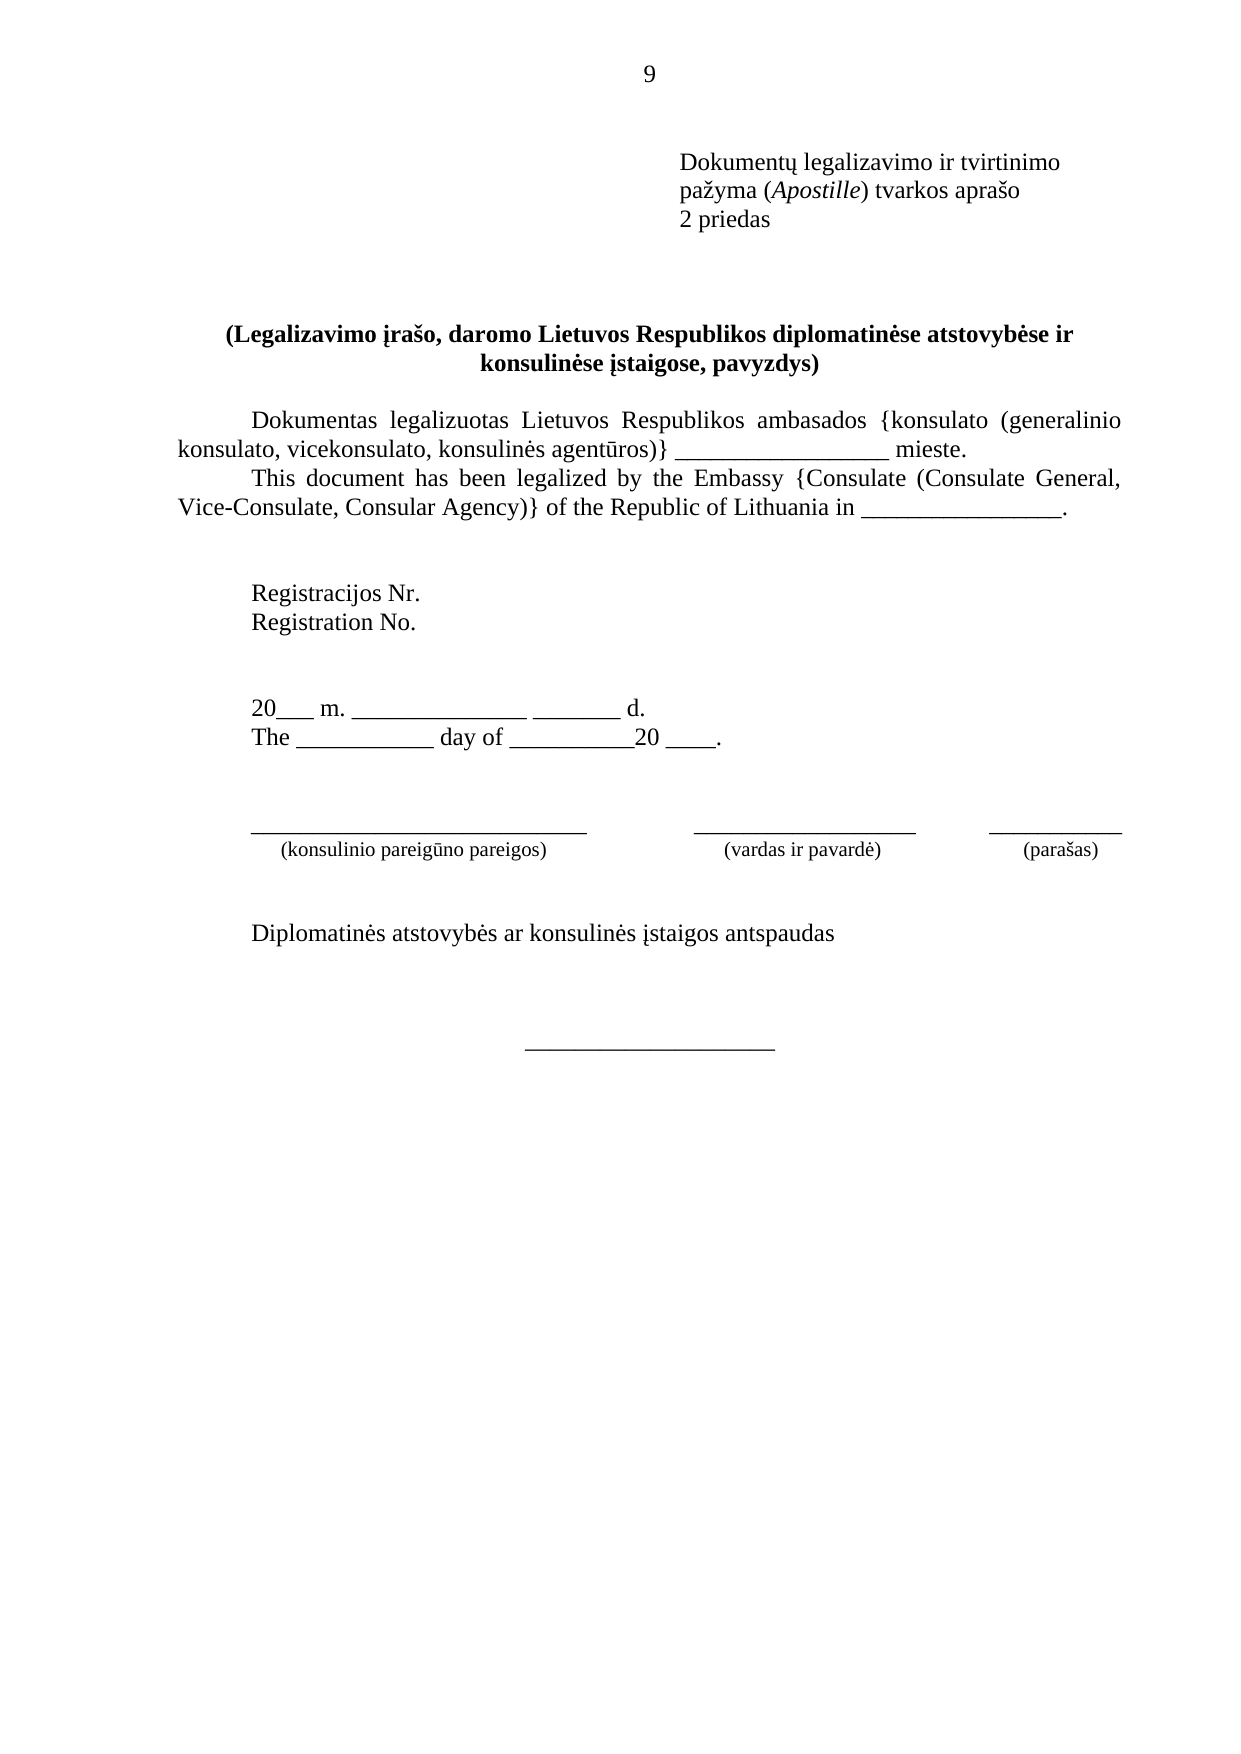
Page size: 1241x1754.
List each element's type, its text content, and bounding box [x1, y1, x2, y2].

text This document has been legalized by the Embassy {Consulate (Consulate General, Vice-Consulate, Consular Agency)} of the Republic of Lithuania in . [177, 463, 1122, 521]
text pažyma (Apostille) tvarkos aprašo 2 priedas [679, 176, 1122, 233]
text 20___ m. ______________ _______ d. [177, 693, 1122, 722]
text (Legalizavimo įrašo, daromo Lietuvos Respublikos diplomatinėse atstovybėse ir konsulinėse įstaigose, pavyzdys) [177, 319, 1122, 377]
text Diplomatinės atstovybės ar konsulinės įstaigos antspaudas [177, 918, 1122, 947]
text –––––––––––––––––––– [177, 1033, 1122, 1062]
text Dokumentas legalizuotas Lietuvos Respublikos ambasados {konsulato (generalinio konsulato, vicekonsulato, konsulinės agentūros)} mieste. [177, 406, 1122, 463]
text The ___________ day of __________20 ____. [177, 722, 1122, 751]
text Registracijos Nr. [177, 578, 1122, 607]
text (konsulinio pareigūno pareigos) (vardas ir pavardė) (parašas) [177, 837, 1122, 861]
text Dokumentų legalizavimo ir tvirtinimo [679, 147, 1122, 176]
text Registration No. [177, 607, 1122, 636]
